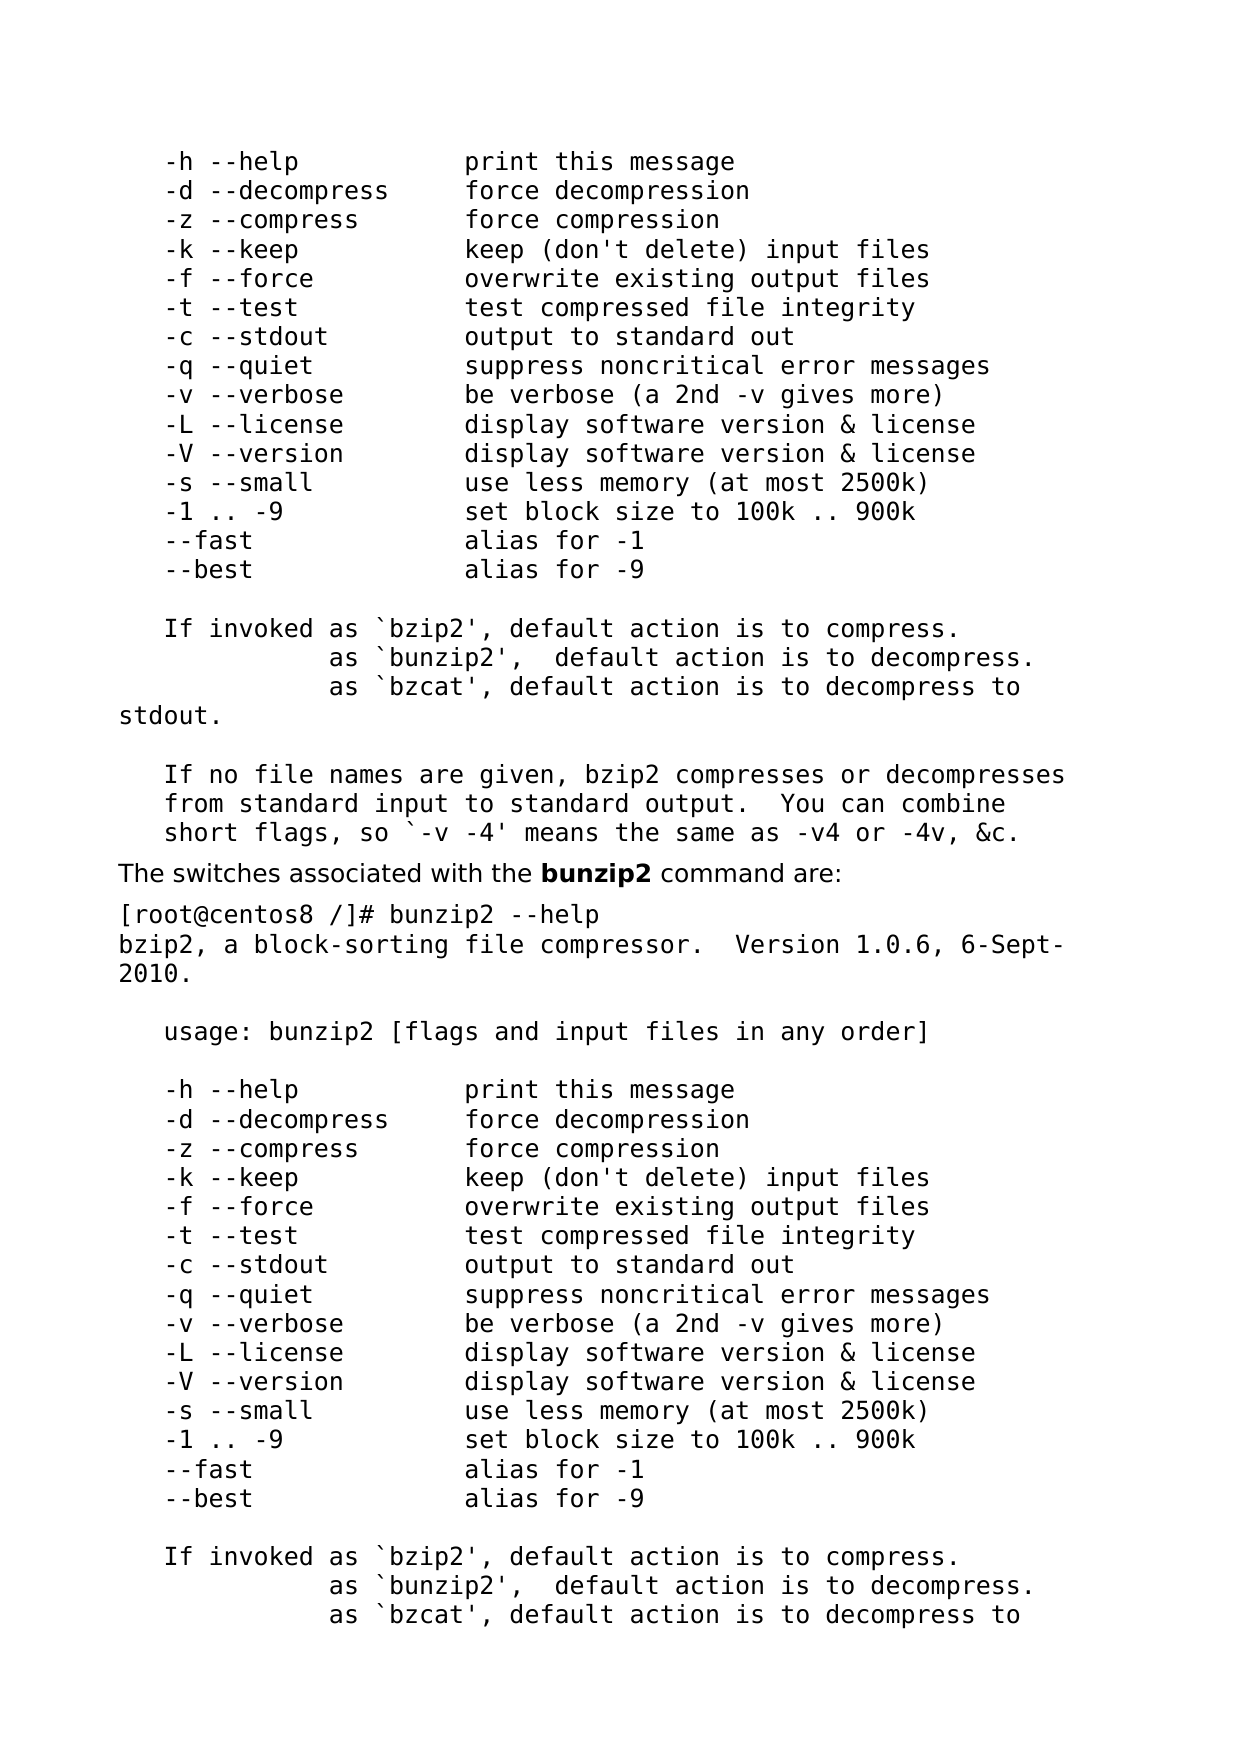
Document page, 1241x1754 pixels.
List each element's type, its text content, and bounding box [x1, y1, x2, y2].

text [root@centos8 /]# bunzip2 --help bzip2, a block-sorting file compressor. Version 1.0.6, 6-Sept-2010. usage: bunzip2 [flags and input files in any order] -h --help print this message -d --decompress force decompression -z --compress force compression -k --keep keep (don't delete) input files -f --force overwrite existing output files -t --test test compressed file integrity -c --stdout output to standard out -q --quiet suppress noncritical error messages -v --verbose be verbose (a 2nd -v gives more) -L --license display software version & license -V --version display software version & license -s --small use less memory (at most 2500k) -1 .. -9 set block size to 100k .. 900k --fast alias for -1 --best alias for -9 If invoked as `bzip2', default action is to compress. as `bunzip2', default action is to decompress. as `bzcat', default action is to decompress to [118, 901, 1122, 1630]
text The switches associated with the bunzip2 command are: [118, 859, 1122, 888]
text -h --help print this message -d --decompress force decompression -z --compress force compression -k --keep keep (don't delete) input files -f --force overwrite existing output files -t --test test compressed file integrity -c --stdout output to standard out -q --quiet suppress noncritical error messages -v --verbose be verbose (a 2nd -v gives more) -L --license display software version & license -V --version display software version & license -s --small use less memory (at most 2500k) -1 .. -9 set block size to 100k .. 900k --fast alias for -1 --best alias for -9 If invoked as `bzip2', default action is to compress. as `bunzip2', default action is to decompress. as `bzcat', default action is to decompress to stdout. If no file names are given, bzip2 compresses or decompresses from standard input to standard output. You can combine short flags, so `-v -4' means the same as -v4 or -4v, &c. [118, 118, 1122, 847]
